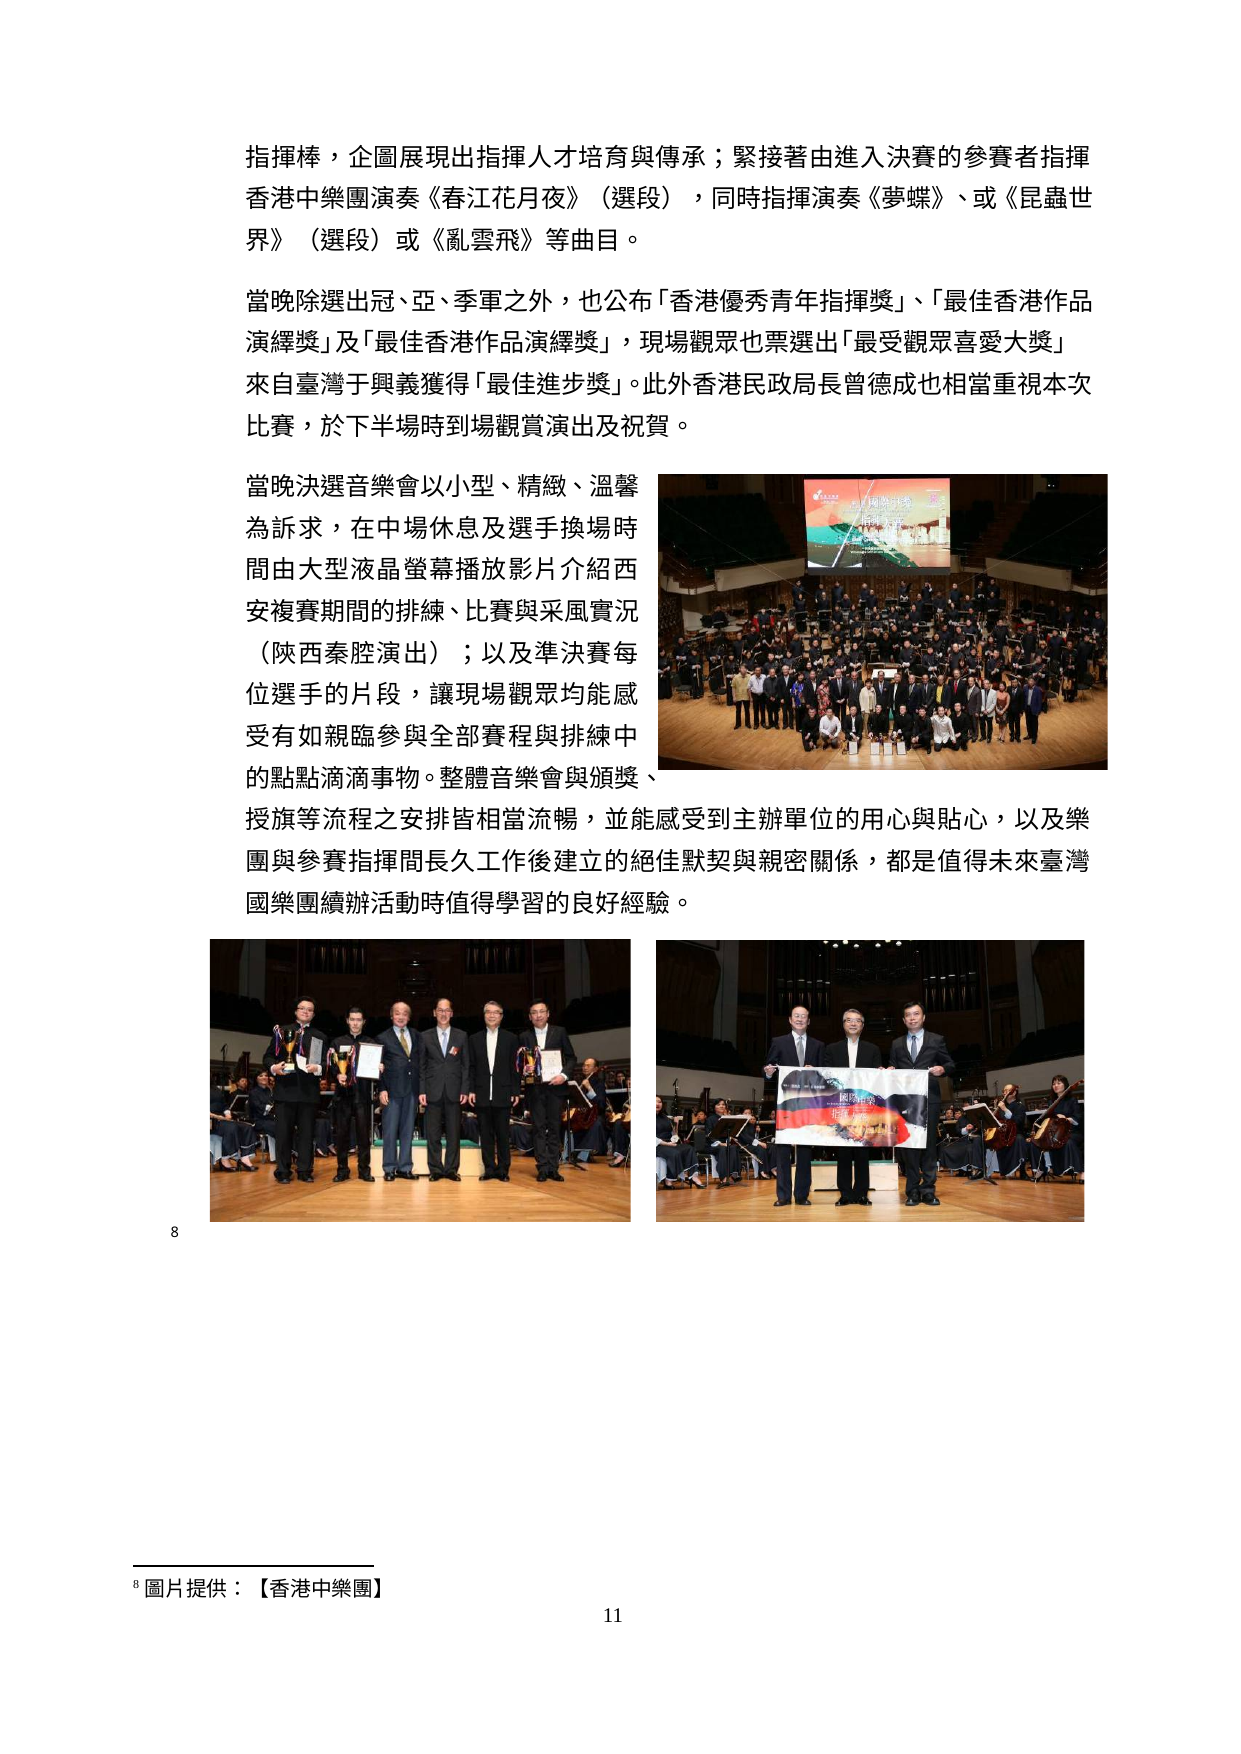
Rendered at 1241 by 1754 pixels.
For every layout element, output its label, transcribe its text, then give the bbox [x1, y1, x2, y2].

text 當晚決選音樂會以小型、精緻、溫馨為訴求，在中場休息及選手換場時間由大型液晶螢幕播放影片介紹西安複賽期間的排練、比賽與采風實況（陝西秦腔演出）；以及準決賽每位選手的片段，讓現場觀眾均能感受有如親臨參與全部賽程與排練中的點點滴滴事物。整體音樂會與頒獎、授旗等流程之安排皆相當流暢，並能感受到主辦單位的用心與貼心，以及樂團與參賽指揮間長久工作後建立的絕佳默契與親密關係，都是值得未來臺灣國樂團續辦活動時值得學習的良好經驗。 [245, 462, 1092, 920]
text 當晚除選出冠、亞、季軍之外，也公布「香港優秀青年指揮獎」、「最佳香港作品演繹獎」及「最佳香港作品演繹獎」，現場觀眾也票選出「最受觀眾喜愛大獎」，來自臺灣于興義獲得「最佳進步獎」。此外香港民政局長曾德成也相當重視本次比賽，於下半場時到場觀賞演出及祝賀。 [245, 277, 1092, 443]
picture [209, 939, 631, 1222]
text 指揮棒，企圖展現出指揮人才培育與傳承；緊接著由進入決賽的參賽者指揮香港中樂團演奏《春江花月夜》（選段），同時指揮演奏《夢蝶》、或《昆蟲世界》（選段）或《亂雲飛》等曲目。 [245, 133, 1092, 258]
picture [656, 940, 1085, 1222]
text 圖片提供：【香港中樂團】 [133, 1572, 1092, 1602]
picture [658, 474, 1108, 770]
